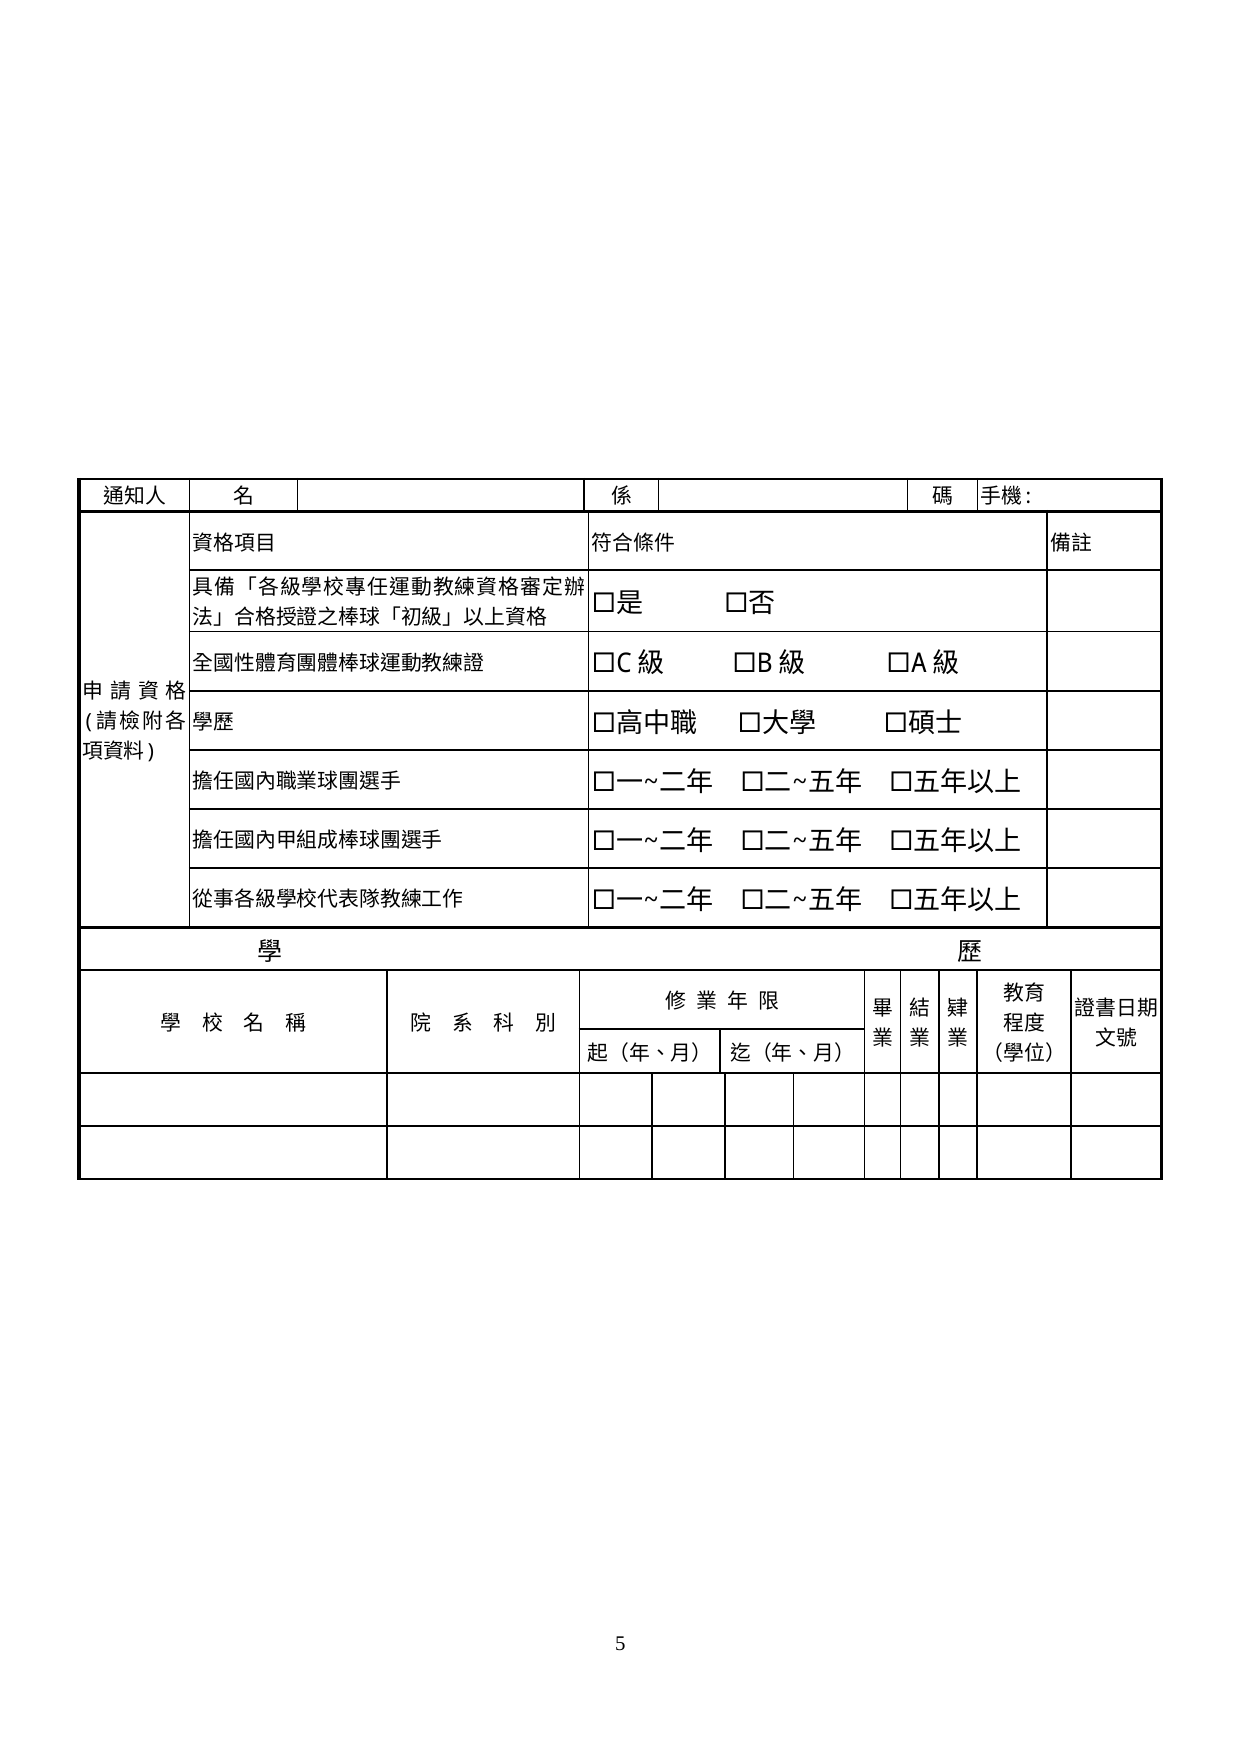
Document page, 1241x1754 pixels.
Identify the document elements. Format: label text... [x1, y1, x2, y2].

table_cell [794, 1074, 864, 1125]
table_cell [653, 1074, 724, 1125]
table_cell [865, 1127, 900, 1178]
table_cell [1048, 810, 1160, 867]
table_cell [940, 1074, 976, 1125]
table_cell [901, 1127, 938, 1178]
table_cell 迄（年、月） [721, 1030, 864, 1072]
table_cell 符合條件 [589, 513, 1046, 569]
table_cell 畢業 [865, 971, 900, 1072]
table_cell [865, 1074, 900, 1125]
table_cell 是 否 [589, 571, 1046, 631]
table_cell 申請資格(請檢附各項資料) [81, 513, 189, 926]
table_cell 手機: [978, 480, 1160, 510]
table_cell [901, 1074, 938, 1125]
table_cell [1072, 1127, 1160, 1178]
table_cell C級 B級 A級 [589, 632, 1046, 690]
table_cell 具備「各級學校專任運動教練資格審定辦法」合格授證之棒球「初級」以上資格 [190, 571, 588, 631]
table_cell 通知人 [81, 480, 189, 510]
table_cell [1048, 869, 1160, 926]
table_cell [1072, 1074, 1160, 1125]
table_cell 學 校 名 稱 [81, 971, 386, 1072]
table_cell 備註 [1048, 513, 1160, 569]
table_cell 係 [585, 480, 658, 510]
table_cell [1048, 632, 1160, 690]
table_cell 學歷 [190, 692, 588, 749]
table_cell [1048, 751, 1160, 808]
table_cell 教育 程度 （學位） [978, 971, 1070, 1072]
table_cell [298, 480, 583, 510]
table_cell [1048, 571, 1160, 631]
table_cell [794, 1127, 864, 1178]
table_cell [388, 1127, 579, 1178]
table_cell 擔任國內職業球團選手 [190, 751, 588, 808]
table_cell 高中職 大學 碩士 [589, 692, 1046, 749]
table_cell [1048, 692, 1160, 749]
table_cell [978, 1127, 1070, 1178]
table_cell [726, 1074, 793, 1125]
table_cell 從事各級學校代表隊教練工作 [190, 869, 588, 926]
table_cell 修 業 年 限 [580, 971, 864, 1028]
table_cell 起（年、月） [580, 1030, 719, 1072]
table_cell 一~二年 二~五年 五年以上 [589, 810, 1046, 867]
table_cell 全國性體育團體棒球運動教練證 [190, 632, 588, 690]
table_cell [940, 1127, 976, 1178]
table_cell [726, 1127, 793, 1178]
table_cell 肄業 [940, 971, 976, 1072]
table_cell [81, 1074, 386, 1125]
table_cell [659, 480, 907, 510]
table_cell [580, 1074, 651, 1125]
table_cell [580, 1127, 651, 1178]
table_cell 結業 [901, 971, 938, 1072]
table_cell 一~二年 二~五年 五年以上 [589, 751, 1046, 808]
table_cell 名 [190, 480, 297, 510]
table_cell 學 歷 [81, 929, 1160, 969]
table_cell [81, 1127, 386, 1178]
table_cell [978, 1074, 1070, 1125]
table_cell 證書日期文號 [1072, 971, 1160, 1072]
table_cell 資格項目 [190, 513, 588, 569]
table_cell [388, 1074, 579, 1125]
table_cell 擔任國內甲組成棒球團選手 [190, 810, 588, 867]
table_cell [653, 1127, 724, 1178]
table_cell 一~二年 二~五年 五年以上 [589, 869, 1046, 926]
table_cell 院 系 科 別 [388, 971, 579, 1072]
table_cell 碼 [908, 480, 977, 510]
